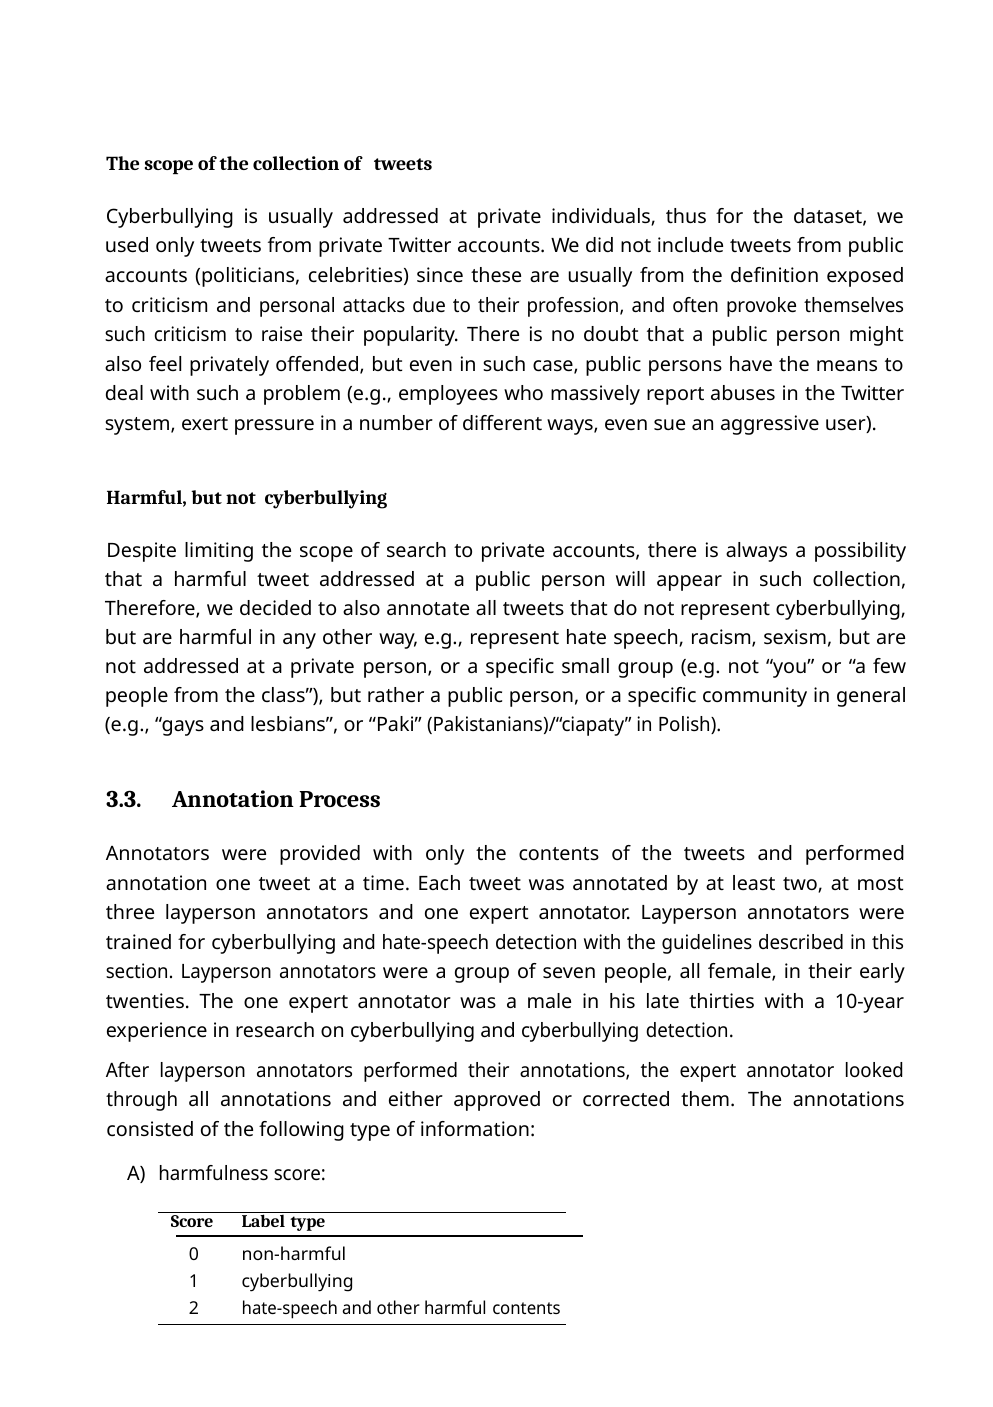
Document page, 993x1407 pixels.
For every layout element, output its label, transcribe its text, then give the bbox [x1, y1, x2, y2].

text Annotators were provided with only the contents of the tweets and performed annotation one tweet at a time. Each tweet was annotated by at least two, at most three layperson annotators and one expert annotator. Layperson annotators were trained for cyberbullying and hate-speech detection with the guidelines described in this section. Layperson annotators were a group of seven people, all female, in their early twenties. The one expert annotator was a male in his late thirties with a 10-year experience in research on cyberbullying and cyberbullying detection. [106, 839, 905, 1044]
subtitle Annotation Process [106, 785, 918, 813]
list non-harmful [189, 1241, 918, 1266]
list cyberbullying [189, 1268, 918, 1292]
list hate-speech and other harmful contents [189, 1295, 918, 1319]
subtitle Harmful, but not cyberbullying [106, 487, 918, 510]
text Despite limiting the scope of search to private accounts, there is always a possibility that a harmful tweet addressed at a public person will appear in such collection, Therefore, we decided to also annotate all tweets that do not represent cyberbullying, but are harmful in any other way, e.g., represent hate speech, racism, sexism, but are not addressed at a private person, or a specific small group (e.g. not “you” or “a few people from the class”), but rather a public person, or a specific community in general (e.g., “gays and lesbians”, or “Paki” (Pakistanians)/“ciapaty” in Polish). [104, 536, 907, 738]
subtitle The scope of the collection of tweets [106, 153, 918, 176]
text Cyberbullying is usually addressed at private individuals, thus for the dataset, we used only tweets from private Twitter accounts. We did not include tweets from public accounts (politicians, celebrities) since these are usually from the definition exposed to criticism and personal attacks due to their profession, and often provoke themselves such criticism to raise their popularity. There is no doubt that a public person might also feel privately offended, but even in such case, public persons have the means to deal with such a problem (e.g., employees who massively report abuses in the Twitter system, exert pressure in a number of different ways, even sue an aggressive user). [104, 202, 905, 436]
text After layperson annotators performed their annotations, the expert annotator looked through all annotations and either approved or corrected them. The annotations consisted of the following type of information: [106, 1056, 904, 1142]
text Score Label type [171, 1211, 918, 1231]
list harmfulness score: [127, 1159, 918, 1186]
